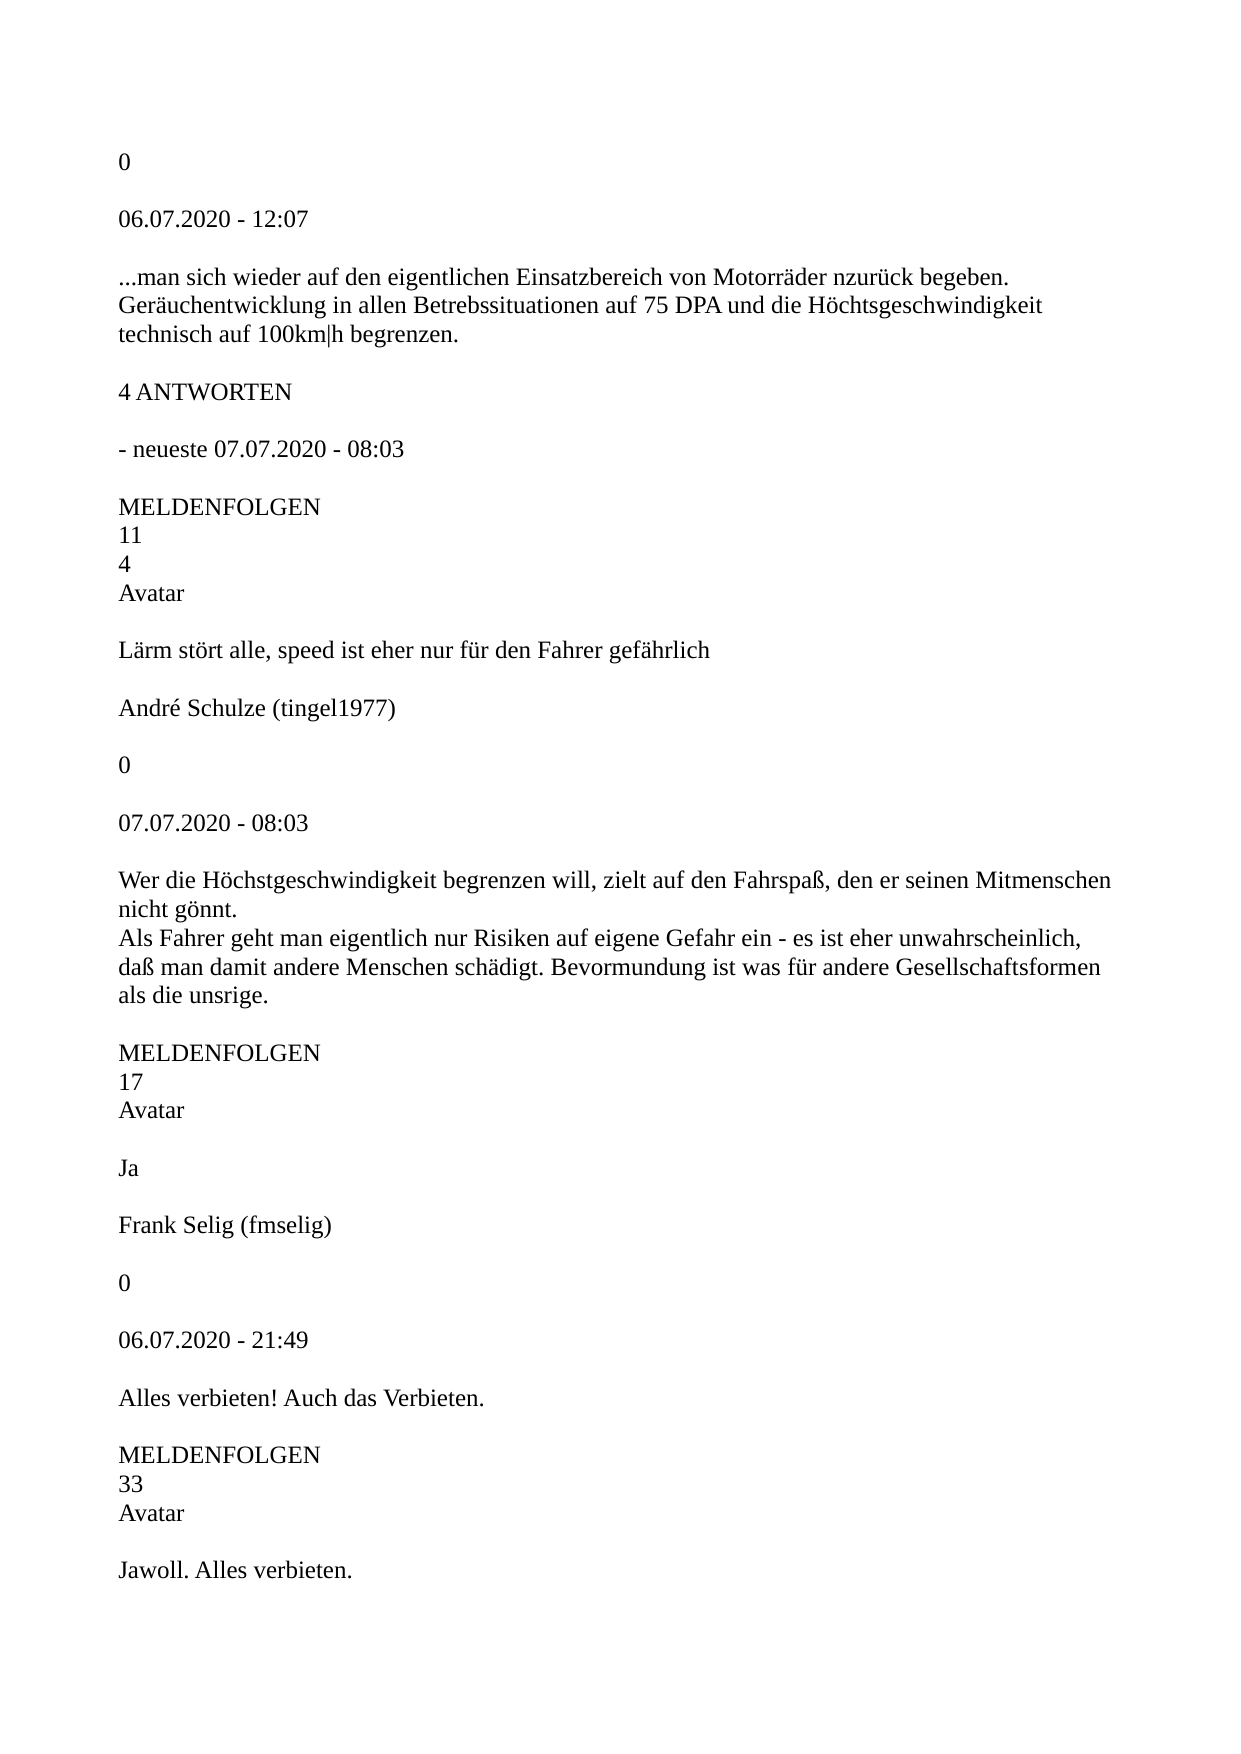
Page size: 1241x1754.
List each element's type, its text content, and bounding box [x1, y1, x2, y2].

text Lärm stört alle, speed ist eher nur für den Fahrer gefährlich [118, 636, 1122, 664]
text André Schulze (tingel1977) [118, 693, 1122, 722]
text 07.07.2020 - 08:03 [118, 808, 1122, 837]
text 4 [118, 549, 1122, 578]
text ...man sich wieder auf den eigentlichen Einsatzbereich von Motorräder nzurück begeben. [118, 262, 1122, 291]
text 0 [118, 751, 1122, 779]
text Avatar [118, 578, 1122, 607]
text 06.07.2020 - 21:49 [118, 1326, 1122, 1354]
text Ja [118, 1153, 1122, 1182]
text 0 [118, 147, 1122, 176]
text MELDENFOLGEN [118, 1038, 1122, 1067]
text 33 [118, 1469, 1122, 1498]
text Als Fahrer geht man eigentlich nur Risiken auf eigene Gefahr ein - es ist eher unwahrscheinlich, daß man damit andere Menschen schädigt. Bevormundung ist was für andere Gesellschaftsformen als die unsrige. [118, 923, 1122, 1009]
text Avatar [118, 1498, 1122, 1527]
text 06.07.2020 - 12:07 [118, 204, 1122, 233]
text 0 [118, 1268, 1122, 1297]
text MELDENFOLGEN [118, 1441, 1122, 1469]
text Geräuchentwicklung in allen Betrebssituationen auf 75 DPA und die Höchtsgeschwindigkeit technisch auf 100km|h begrenzen. [118, 291, 1122, 348]
text 11 [118, 521, 1122, 549]
text Frank Selig (fmselig) [118, 1211, 1122, 1239]
text - neueste 07.07.2020 - 08:03 [118, 434, 1122, 463]
text Jawoll. Alles verbieten. [118, 1556, 1122, 1584]
text Wer die Höchstgeschwindigkeit begrenzen will, zielt auf den Fahrspaß, den er seinen Mitmenschen nicht gönnt. [118, 866, 1122, 923]
text 17 [118, 1067, 1122, 1096]
text MELDENFOLGEN [118, 492, 1122, 521]
text 4 ANTWORTEN [118, 377, 1122, 406]
text Avatar [118, 1096, 1122, 1124]
text Alles verbieten! Auch das Verbieten. [118, 1383, 1122, 1412]
